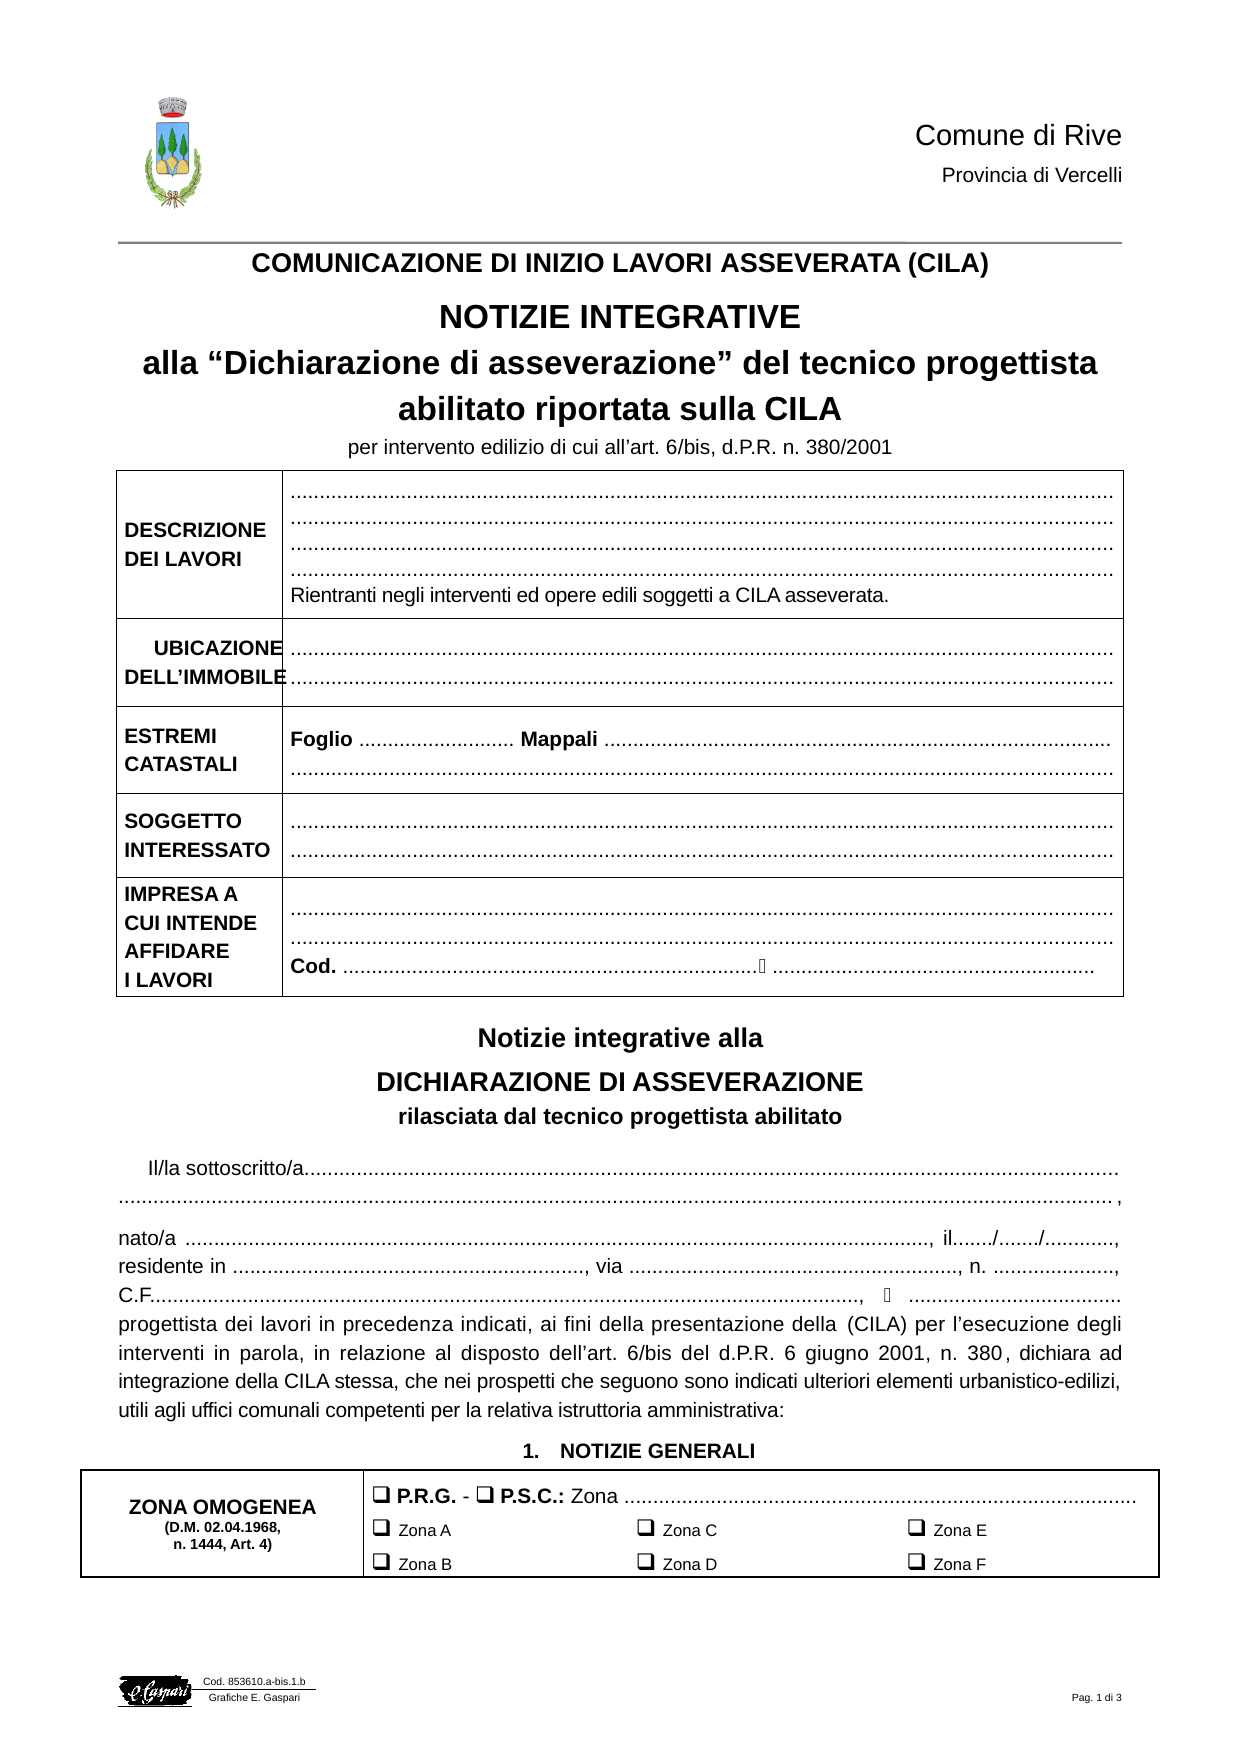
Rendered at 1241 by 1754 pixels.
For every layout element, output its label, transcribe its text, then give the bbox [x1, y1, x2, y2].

table_header DESCRIZIONE DEI LAVORI [117, 471, 282, 617]
table_cell Foglio ........................... Mappali ........................................................................................ [283, 707, 1123, 793]
list NOTIZIE GENERALI [156, 1439, 1122, 1463]
table_cell ESTREMI CATASTALI [117, 707, 282, 793]
text rilasciata dal tecnico progettista abilitato [118, 1103, 1122, 1130]
text DICHIARAZIONE DI ASSEVERAZIONE [118, 1066, 1122, 1097]
table_cell SOGGETTO INTERESSATO [117, 794, 282, 877]
title alla “Dichiarazione di asseverazione” del tecnico progettista abilitato riportata sulla CILA [118, 343, 1122, 427]
text Notizie integrative alla [118, 1022, 1122, 1053]
text Comune di Rive [224, 118, 1122, 152]
text nato/a ................................................................................................................................., il......./......./............, residente in ............................................................., via ........................................................., n. ....................., C.F...........................................................................................................................,  ..................................... progettista dei lavori in precedenza indicati, ai fini della presentazione della (CILA) per l’esecuzione degli interventi in parola, in relazione al disposto dell’art. 6/bis del d.P.R. 6 giugno 2001, n. 380, dichiara ad integrazione della CILA stessa, che nei prospetti che seguono sono indicati ulteriori elementi urbanistico-edilizi, utili agli uffici comunali competenti per la relativa istruttoria amministrativa: [118, 1225, 1122, 1422]
title per intervento edilizio di cui all’art. 6/bis, d.P.R. n. 380/2001 [118, 435, 1122, 459]
title COMUNICAZIONE DI INIZIO LAVORI ASSEVERATA (CILA) [103, 247, 1137, 278]
picture [122, 87, 224, 219]
title NOTIZIE INTEGRATIVE [118, 297, 1122, 335]
table_cell [283, 619, 1123, 706]
table_cell Cod. ........................................................................ ........................................................ [283, 878, 1123, 996]
table_header ZONA OMOGENEA (D.M. 02.04.1968, n. 1444, Art. 4) [82, 1471, 363, 1576]
table_header Rientranti negli interventi ed opere edili soggetti a CILA asseverata. [283, 471, 1123, 617]
table_cell IMPRESA A CUI INTENDE AFFIDARE I LAVORI [117, 878, 282, 996]
table_header  P.R.G. -  P.S.C.: Zona .........................................................................................  Zona A  Zona C  Zona E  Zona B  Zona D  Zona F [364, 1471, 1158, 1576]
table_cell UBICAZIONE DELL’IMMOBILE [117, 619, 282, 706]
picture [118, 1674, 192, 1706]
text Provincia di Vercelli [224, 163, 1122, 187]
text Il/la sottoscritto/a , [118, 1155, 1122, 1208]
table_cell [283, 794, 1123, 877]
